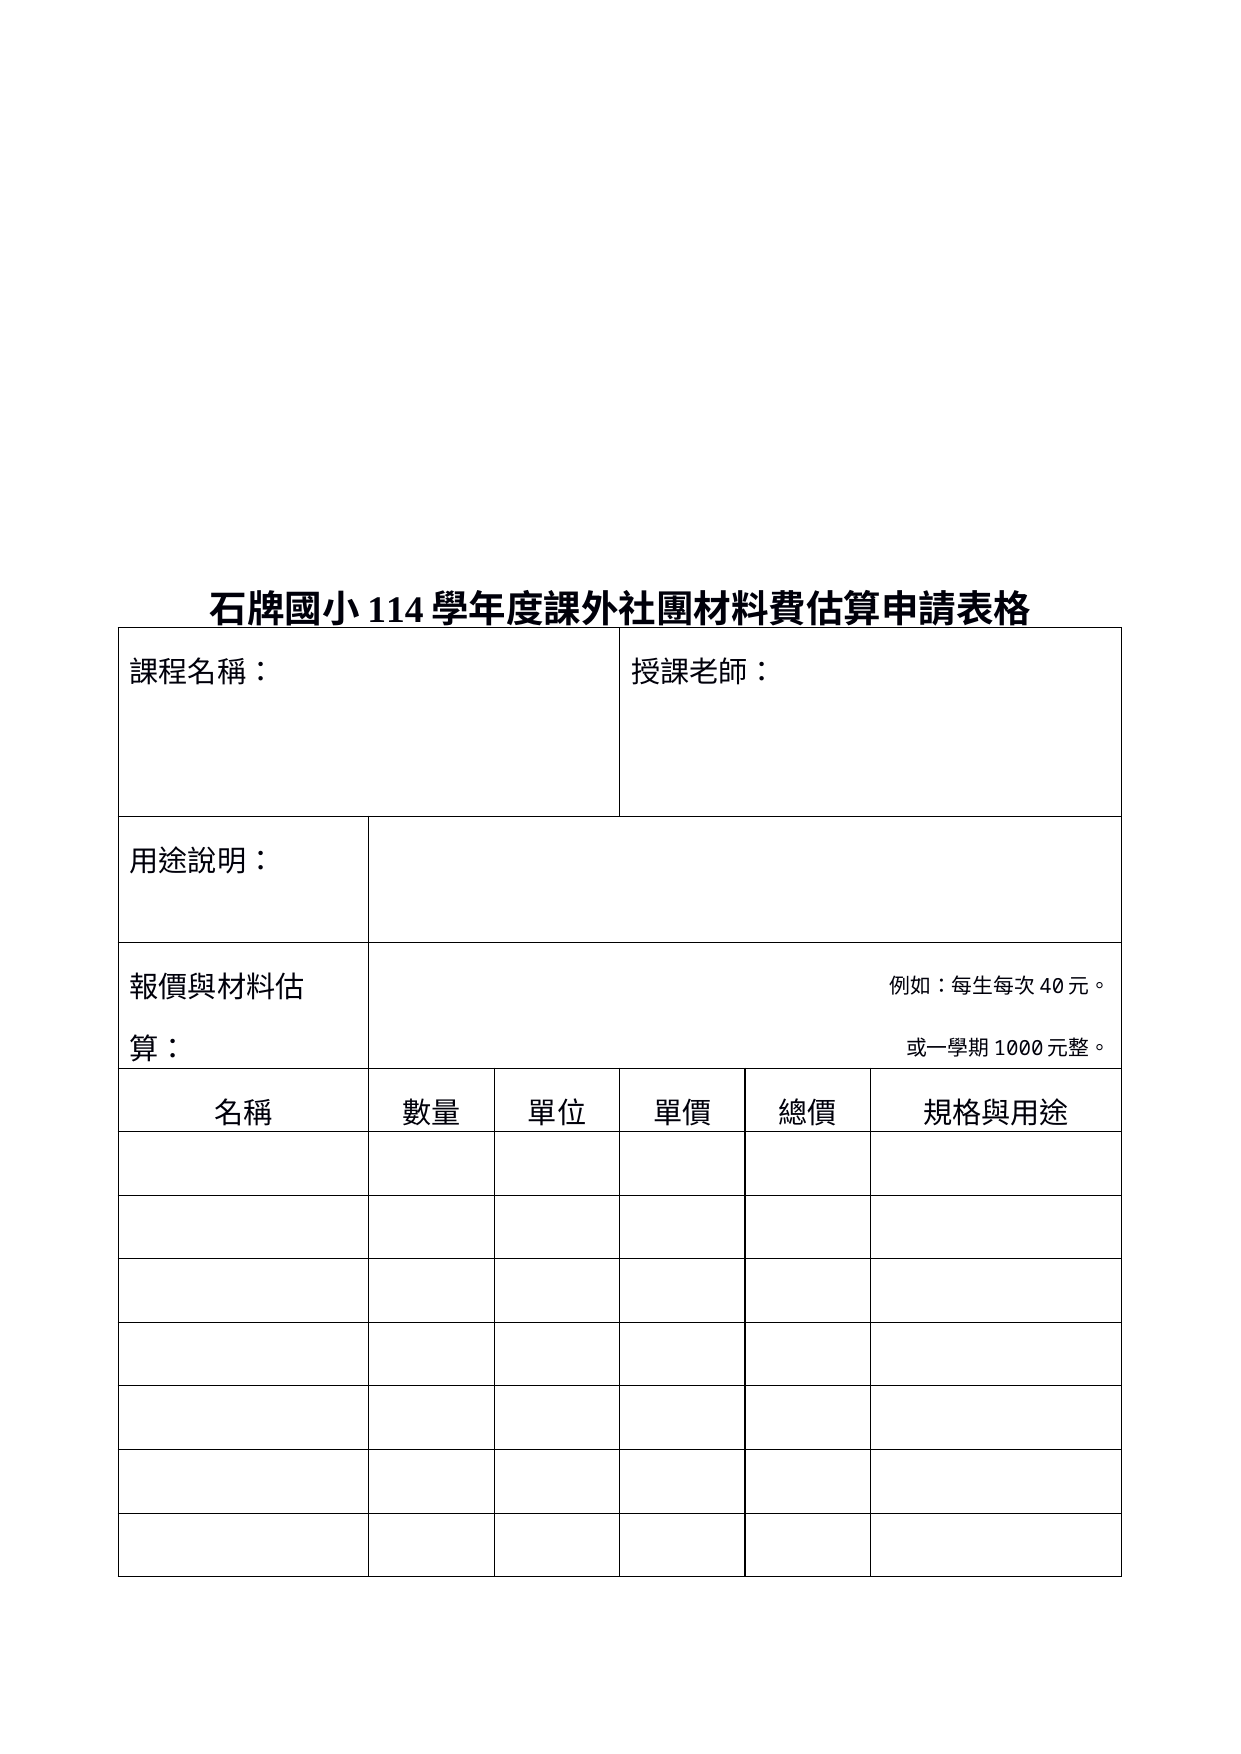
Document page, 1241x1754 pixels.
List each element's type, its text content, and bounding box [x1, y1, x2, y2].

table_cell [369, 817, 1121, 942]
table_cell [746, 1196, 870, 1258]
table_cell [871, 1514, 1121, 1576]
table_cell [495, 1259, 619, 1322]
table_header 課程名稱： [119, 628, 619, 816]
table_cell [495, 1132, 619, 1195]
table_cell 單位 [495, 1069, 619, 1131]
table_cell [369, 1386, 494, 1449]
table_cell [495, 1323, 619, 1385]
table_cell [119, 1514, 368, 1576]
table_cell 規格與用途 [871, 1069, 1121, 1131]
table_cell [746, 1259, 870, 1322]
table_cell [620, 1132, 744, 1195]
table_cell [871, 1323, 1121, 1385]
table_cell [369, 1196, 494, 1258]
table_cell [119, 1323, 368, 1385]
table_cell 數量 [369, 1069, 494, 1131]
table_cell 總價 [746, 1069, 870, 1131]
table_cell 單價 [620, 1069, 744, 1131]
table_cell [495, 1514, 619, 1576]
table_cell [871, 1259, 1121, 1322]
table_cell [620, 1259, 744, 1322]
table_cell [746, 1450, 870, 1512]
table_cell [495, 1386, 619, 1449]
table_cell [871, 1196, 1121, 1258]
table_cell [746, 1514, 870, 1576]
table_cell 名稱 [119, 1069, 368, 1131]
table_cell [746, 1132, 870, 1195]
table_cell [369, 1132, 494, 1195]
table_cell 用途說明： [119, 817, 368, 942]
table_cell [369, 1450, 494, 1512]
table_cell [119, 1132, 368, 1195]
table_cell [495, 1196, 619, 1258]
table_cell [119, 1450, 368, 1512]
table_cell [620, 1514, 744, 1576]
text 石牌國小114學年度課外社團材料費估算申請表格 [118, 564, 1122, 627]
table_cell [871, 1450, 1121, 1512]
table_cell [746, 1323, 870, 1385]
table_cell 報價與材料估算： [119, 943, 368, 1068]
table_cell [620, 1450, 744, 1512]
table_cell [620, 1196, 744, 1258]
table_header 授課老師： [620, 628, 1121, 816]
table_cell [119, 1259, 368, 1322]
table_cell [369, 1259, 494, 1322]
table_cell [369, 1514, 494, 1576]
table_cell [620, 1323, 744, 1385]
table_cell [746, 1386, 870, 1449]
table_cell [369, 1323, 494, 1385]
table_cell [871, 1132, 1121, 1195]
table_cell [119, 1196, 368, 1258]
table_cell [871, 1386, 1121, 1449]
table_cell [495, 1450, 619, 1512]
table_cell [620, 1386, 744, 1449]
table_cell [119, 1386, 368, 1449]
table_cell 例如：每生每次40元。 或一學期1000元整。 [369, 943, 1121, 1068]
